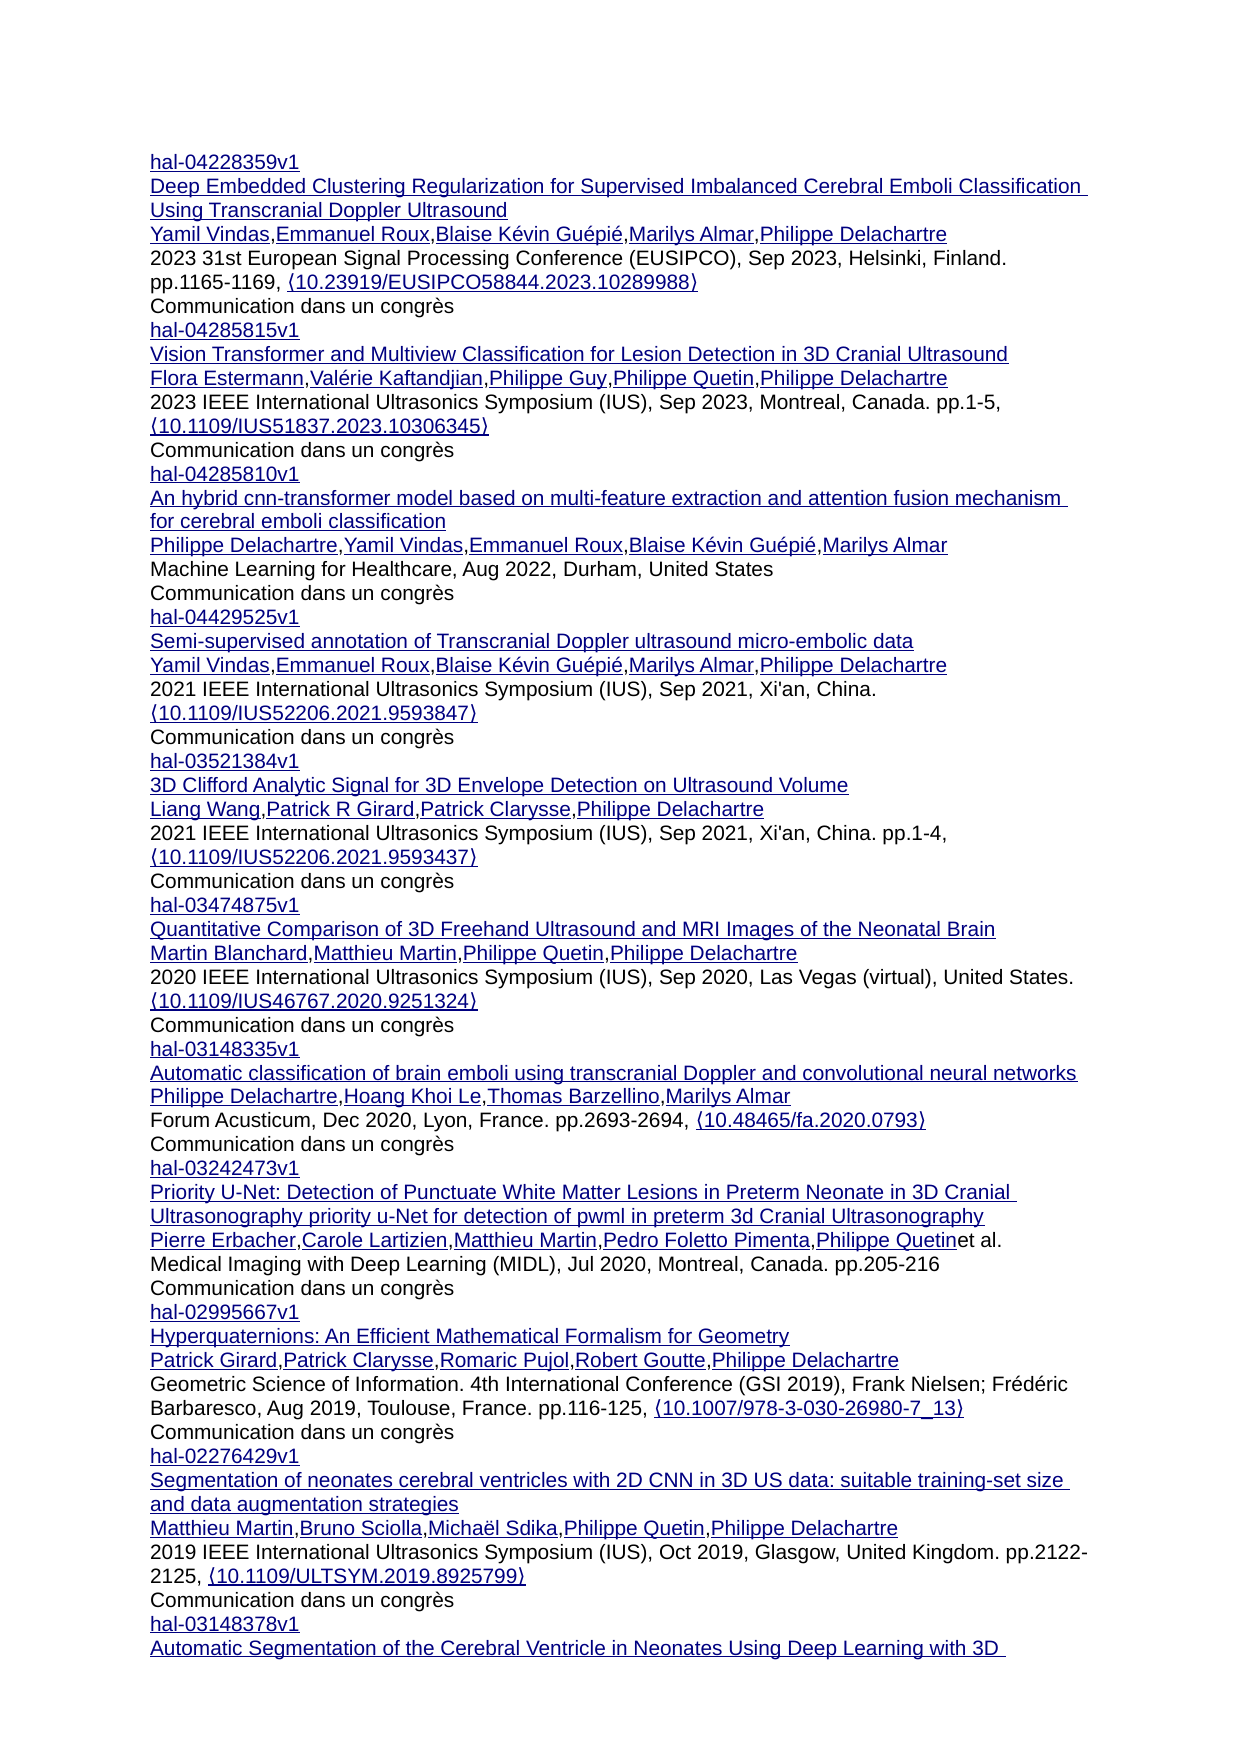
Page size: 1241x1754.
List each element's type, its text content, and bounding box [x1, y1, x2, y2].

table_cell Automatic Segmentation of the Cerebral Ventricle in Neonates Using Deep Learning with 3D [150, 1635, 1090, 1659]
table_cell Quantitative Comparison of 3D Freehand Ultrasound and MRI Images of the Neonatal Brain Martin Blanchard,Matthieu Martin,Philippe Quetin,Philippe Delachartre 2020 IEEE International Ultrasonics Symposium (IUS), Sep 2020, Las Vegas (virtual), United States. ⟨10.1109/IUS46767.2020.9251324⟩ Communication dans un congrès hal-03148335v1 [150, 917, 1090, 1060]
table_cell An hybrid cnn-transformer model based on multi-feature extraction and attention fusion mechanism for cerebral emboli classification Philippe Delachartre,Yamil Vindas,Emmanuel Roux,Blaise Kévin Guépié,Marilys Almar Machine Learning for Healthcare, Aug 2022, Durham, United States Communication dans un congrès hal-04429525v1 [150, 485, 1090, 629]
table_cell hal-04228359v1 [150, 150, 1090, 174]
table_cell Deep Embedded Clustering Regularization for Supervised Imbalanced Cerebral Emboli Classification Using Transcranial Doppler Ultrasound Yamil Vindas,Emmanuel Roux,Blaise Kévin Guépié,Marilys Almar,Philippe Delachartre 2023 31st European Signal Processing Conference (EUSIPCO), Sep 2023, Helsinki, Finland. pp.1165-1169, ⟨10.23919/EUSIPCO58844.2023.10289988⟩ Communication dans un congrès hal-04285815v1 [150, 174, 1090, 342]
table_cell Priority U-Net: Detection of Punctuate White Matter Lesions in Preterm Neonate in 3D Cranial Ultrasonography priority u-Net for detection of pwml in preterm 3d Cranial Ultrasonography Pierre Erbacher,Carole Lartizien,Matthieu Martin,Pedro Foletto Pimenta,Philippe Quetinet al. Medical Imaging with Deep Learning (MIDL), Jul 2020, Montreal, Canada. pp.205-216 Communication dans un congrès hal-02995667v1 [150, 1180, 1090, 1324]
table_cell Hyperquaternions: An Efficient Mathematical Formalism for Geometry Patrick Girard,Patrick Clarysse,Romaric Pujol,Robert Goutte,Philippe Delachartre Geometric Science of Information. 4th International Conference (GSI 2019), Frank Nielsen; Frédéric Barbaresco, Aug 2019, Toulouse, France. pp.116-125, ⟨10.1007/978-3-030-26980-7_13⟩ Communication dans un congrès hal-02276429v1 [150, 1324, 1090, 1468]
table_cell Segmentation of neonates cerebral ventricles with 2D CNN in 3D US data: suitable training-set size and data augmentation strategies Matthieu Martin,Bruno Sciolla,Michaël Sdika,Philippe Quetin,Philippe Delachartre 2019 IEEE International Ultrasonics Symposium (IUS), Oct 2019, Glasgow, United Kingdom. pp.2122-2125, ⟨10.1109/ULTSYM.2019.8925799⟩ Communication dans un congrès hal-03148378v1 [150, 1468, 1090, 1635]
table_cell Automatic classification of brain emboli using transcranial Doppler and convolutional neural networks Philippe Delachartre,Hoang Khoi Le,Thomas Barzellino,Marilys Almar Forum Acusticum, Dec 2020, Lyon, France. pp.2693-2694, ⟨10.48465/fa.2020.0793⟩ Communication dans un congrès hal-03242473v1 [150, 1060, 1090, 1180]
table_cell 3D Clifford Analytic Signal for 3D Envelope Detection on Ultrasound Volume Liang Wang,Patrick R Girard,Patrick Clarysse,Philippe Delachartre 2021 IEEE International Ultrasonics Symposium (IUS), Sep 2021, Xi'an, China. pp.1-4, ⟨10.1109/IUS52206.2021.9593437⟩ Communication dans un congrès hal-03474875v1 [150, 773, 1090, 917]
table_cell Semi-supervised annotation of Transcranial Doppler ultrasound micro-embolic data Yamil Vindas,Emmanuel Roux,Blaise Kévin Guépié,Marilys Almar,Philippe Delachartre 2021 IEEE International Ultrasonics Symposium (IUS), Sep 2021, Xi'an, China. ⟨10.1109/IUS52206.2021.9593847⟩ Communication dans un congrès hal-03521384v1 [150, 629, 1090, 773]
table_cell Vision Transformer and Multiview Classification for Lesion Detection in 3D Cranial Ultrasound Flora Estermann,Valérie Kaftandjian,Philippe Guy,Philippe Quetin,Philippe Delachartre 2023 IEEE International Ultrasonics Symposium (IUS), Sep 2023, Montreal, Canada. pp.1-5, ⟨10.1109/IUS51837.2023.10306345⟩ Communication dans un congrès hal-04285810v1 [150, 342, 1090, 485]
